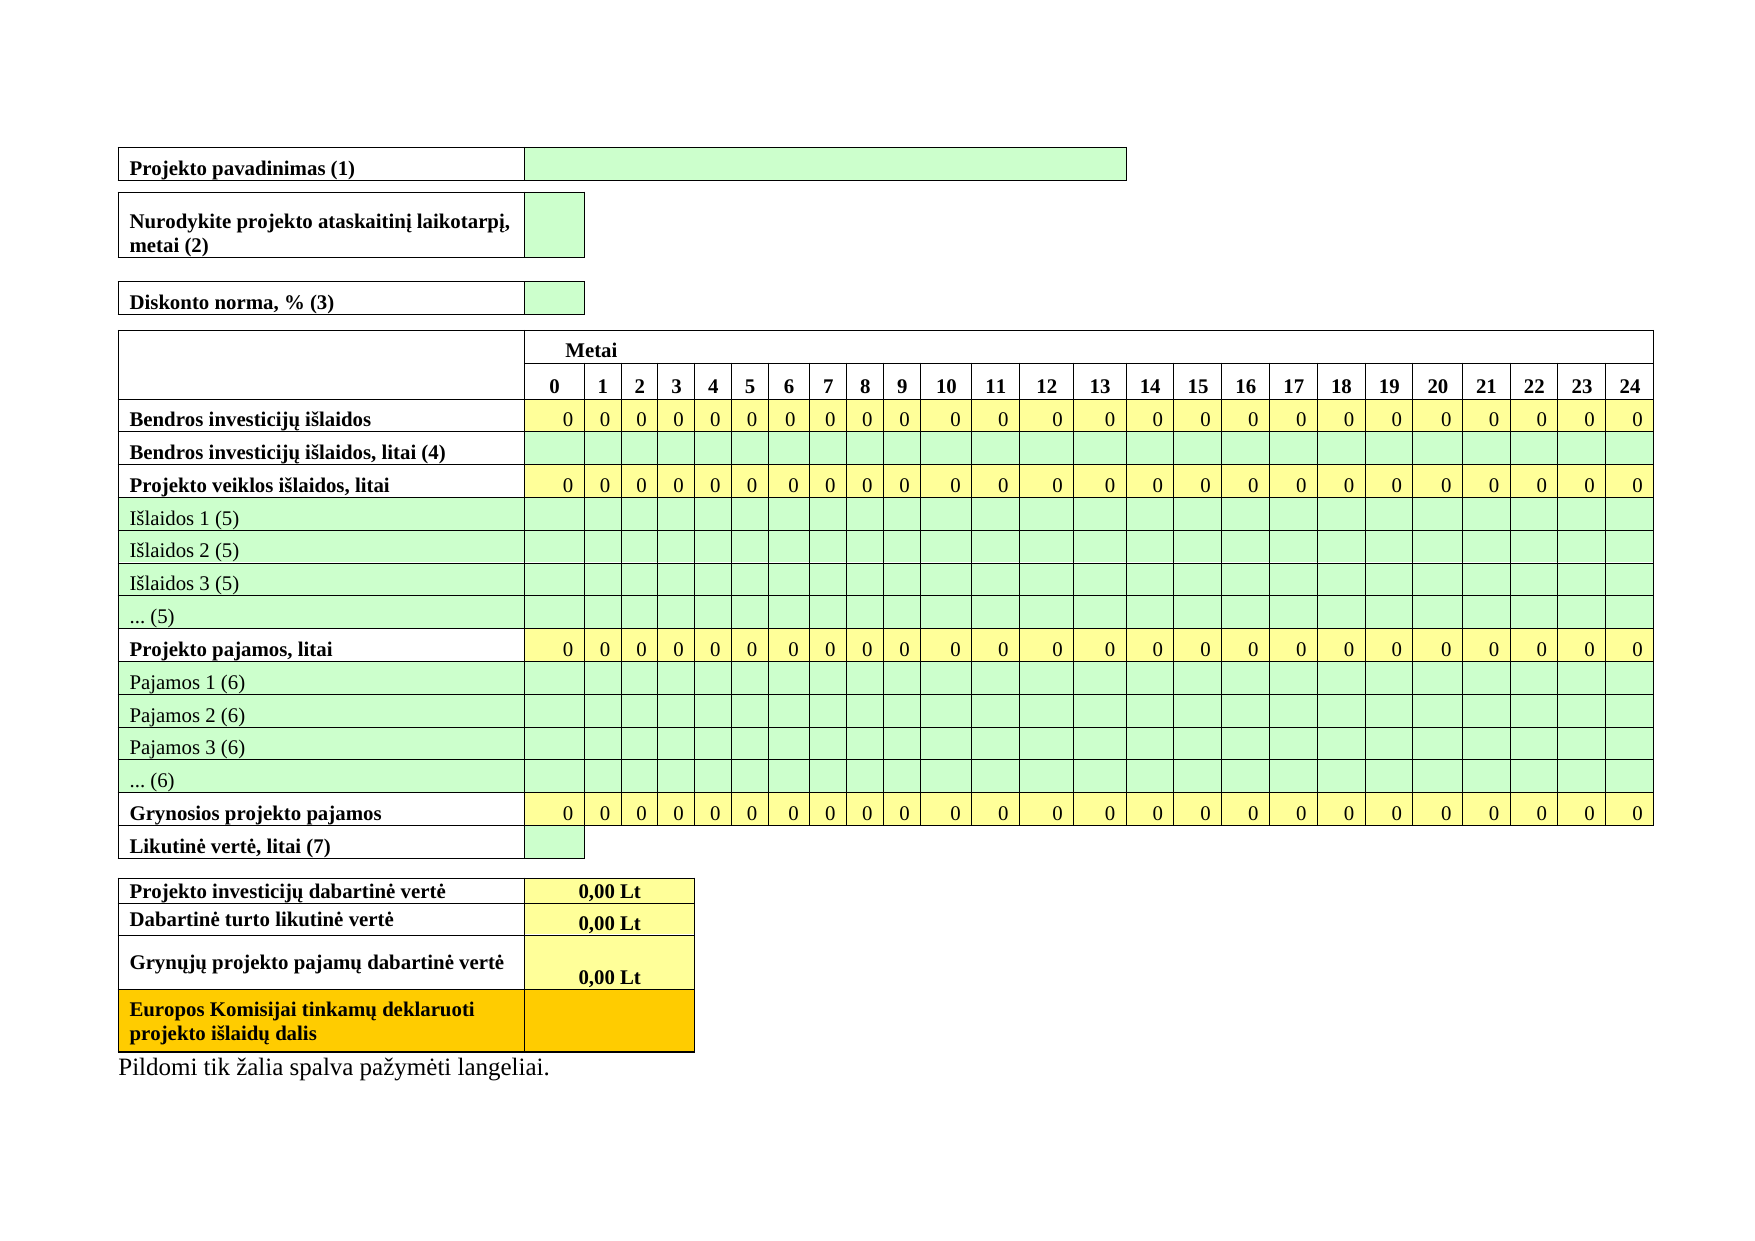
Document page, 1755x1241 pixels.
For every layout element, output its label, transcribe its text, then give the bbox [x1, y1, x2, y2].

table_cell [921, 564, 971, 595]
table_cell [921, 498, 971, 530]
table_cell [769, 531, 809, 562]
table_cell 0 [1222, 793, 1269, 825]
table_cell 24 [1606, 364, 1653, 398]
table_cell [1318, 564, 1365, 595]
table_cell [525, 564, 584, 595]
table_cell [884, 728, 920, 759]
table_cell [1558, 498, 1605, 530]
table_cell [584, 858, 621, 877]
table_cell [695, 662, 731, 694]
table_cell [884, 858, 921, 877]
table_cell 20 [1413, 364, 1462, 398]
table_cell [1126, 281, 1174, 314]
table_cell [658, 596, 694, 628]
table_cell [1127, 564, 1173, 595]
table_cell [621, 826, 658, 858]
table_cell Pajamos 3 (6) [119, 728, 524, 759]
table_cell [847, 596, 883, 628]
table_cell [658, 432, 694, 464]
table_cell [1366, 596, 1412, 628]
table_cell 0 [1463, 629, 1510, 661]
table_cell [1222, 728, 1269, 759]
table_cell [1020, 728, 1073, 759]
table_cell Bendros investicijų išlaidos [119, 400, 524, 431]
table_cell [921, 878, 972, 903]
table_cell 0 [1558, 793, 1605, 825]
table_cell [847, 257, 883, 281]
table_cell [1020, 281, 1073, 314]
table_cell [1126, 180, 1174, 192]
table_cell [1020, 192, 1073, 257]
table_cell [1126, 826, 1174, 858]
table_cell [1020, 564, 1073, 595]
table_cell [847, 935, 883, 989]
table_cell [1558, 903, 1606, 934]
table_cell 0,00 Lt [525, 904, 694, 934]
table_cell [658, 281, 694, 314]
table_cell 0 [525, 793, 584, 825]
table_cell [1074, 564, 1126, 595]
table_cell [1127, 760, 1173, 792]
table_cell [1020, 760, 1073, 792]
table_cell [847, 331, 883, 362]
table_cell [1174, 257, 1222, 281]
table_cell [1511, 498, 1557, 530]
table_cell 9 [884, 364, 920, 398]
table_cell [921, 181, 972, 192]
table_cell [1606, 695, 1653, 727]
table_cell [810, 760, 846, 792]
table_cell [622, 760, 657, 792]
table_cell 0 [1020, 465, 1073, 497]
table_cell [972, 281, 1019, 314]
table_cell [768, 257, 810, 281]
table_cell [118, 258, 524, 281]
table_cell [1222, 903, 1269, 934]
table_cell [810, 858, 847, 877]
table_cell [884, 695, 920, 727]
table_cell [1222, 331, 1269, 362]
table_cell 0 [1074, 465, 1126, 497]
table_cell [1020, 826, 1073, 858]
table_cell [1174, 662, 1221, 694]
table_cell [884, 331, 921, 362]
table_cell [768, 192, 810, 257]
table_cell [695, 181, 731, 192]
table_cell [1020, 314, 1073, 330]
table_cell 0 [1511, 400, 1557, 431]
table_cell 7 [810, 364, 846, 398]
table_cell [1606, 498, 1653, 530]
table_cell [1074, 858, 1126, 877]
table_cell [1462, 180, 1510, 192]
table_cell [1462, 989, 1510, 1051]
table_cell Dabartinė turto likutinė vertė [119, 904, 524, 934]
table_cell 15 [1174, 364, 1221, 398]
table_cell [1558, 531, 1605, 562]
table_cell [1222, 564, 1269, 595]
table_cell [1270, 903, 1317, 934]
table_cell [847, 878, 883, 903]
table_cell [524, 258, 584, 281]
table_cell 0 [585, 465, 621, 497]
table_cell [847, 662, 883, 694]
table_cell [1127, 596, 1173, 628]
table_cell [1510, 192, 1558, 257]
table_cell [1510, 878, 1558, 903]
table_cell [585, 498, 621, 530]
table_cell [847, 314, 883, 330]
table_cell [731, 989, 768, 1051]
table_cell [1074, 192, 1126, 257]
table_cell [1413, 192, 1462, 257]
table_cell 0,00 Lt [525, 936, 694, 989]
table_cell [1174, 180, 1222, 192]
table_cell [1511, 596, 1557, 628]
table_cell [1222, 314, 1269, 330]
table_cell [921, 662, 971, 694]
table_cell 0 [921, 400, 971, 431]
table_cell [1174, 498, 1221, 530]
table_header [1413, 147, 1462, 180]
table_cell ... (5) [119, 596, 524, 628]
table_cell [1020, 878, 1073, 903]
table_cell [1558, 760, 1605, 792]
table_header [1127, 147, 1174, 180]
table_cell [1222, 531, 1269, 562]
table_cell [921, 314, 972, 330]
table_cell [1126, 331, 1174, 362]
table_cell [1074, 760, 1126, 792]
table_cell 0 [884, 465, 920, 497]
table_cell [1074, 903, 1126, 934]
table_cell [769, 662, 809, 694]
table_cell [1510, 935, 1558, 989]
table_cell [524, 859, 584, 877]
table_cell 0 [1174, 793, 1221, 825]
table_cell [769, 564, 809, 595]
table_cell 0 [1074, 629, 1126, 661]
table_cell [1074, 281, 1126, 314]
table_cell [695, 432, 731, 464]
table_cell [768, 858, 810, 877]
table_cell [658, 498, 694, 530]
table_cell [1317, 989, 1365, 1051]
table_cell [1558, 695, 1605, 727]
table_cell [884, 314, 921, 330]
table_cell [731, 903, 768, 934]
table_cell [658, 728, 694, 759]
table_cell [769, 760, 809, 792]
table_cell [1558, 564, 1605, 595]
table_cell Metai [525, 331, 658, 362]
table_cell [658, 331, 694, 362]
table_cell 0 [1413, 793, 1462, 825]
table_cell [1127, 432, 1173, 464]
table_cell [1174, 281, 1222, 314]
table_cell [1318, 531, 1365, 562]
table_cell 0 [1366, 793, 1412, 825]
table_cell [1127, 498, 1173, 530]
table_cell [695, 903, 731, 934]
table_cell Išlaidos 1 (5) [119, 498, 524, 530]
table_cell Grynųjų projekto pajamų dabartinė vertė [119, 936, 524, 989]
table_cell [1020, 331, 1073, 362]
table_cell [1366, 728, 1412, 759]
table_cell [622, 728, 657, 759]
table_cell [1174, 826, 1222, 858]
table_cell [972, 695, 1019, 727]
table_cell [621, 181, 658, 192]
table_cell 0 [1606, 400, 1653, 431]
table_cell 0 [1511, 629, 1557, 661]
table_cell [1020, 989, 1073, 1051]
table_cell [585, 728, 621, 759]
table_cell 0 [1413, 465, 1462, 497]
table_cell [921, 257, 972, 281]
table_cell [1318, 695, 1365, 727]
table_cell [1413, 498, 1462, 530]
table_cell 0 [1318, 793, 1365, 825]
table_cell [1270, 760, 1317, 792]
table_cell [695, 596, 731, 628]
table_cell 16 [1222, 364, 1269, 398]
table_cell [525, 531, 584, 562]
table_cell [1127, 695, 1173, 727]
table_cell [525, 282, 584, 314]
table_cell [1413, 728, 1462, 759]
table_header [1365, 147, 1413, 180]
table_cell [1126, 935, 1174, 989]
table_cell 0 [1174, 465, 1221, 497]
table_cell 0 [1366, 465, 1412, 497]
table_cell Likutinė vertė, litai (7) [119, 826, 524, 858]
table_cell [658, 531, 694, 562]
table_cell [847, 826, 883, 858]
table_header [1510, 147, 1558, 180]
table_cell [1413, 432, 1462, 464]
table_cell [1126, 989, 1174, 1051]
table_cell 0 [884, 400, 920, 431]
table_cell [1413, 935, 1462, 989]
table_cell [695, 531, 731, 562]
table_cell [1074, 935, 1126, 989]
table_cell 0 [921, 629, 971, 661]
table_cell [1270, 314, 1317, 330]
table_cell [1270, 192, 1317, 257]
table_cell [1366, 498, 1412, 530]
table_cell 0 [695, 793, 731, 825]
table_cell Nurodykite projekto ataskaitinį laikotarpį, metai (2) [119, 193, 524, 257]
table_cell [1318, 760, 1365, 792]
table_cell 0 [1606, 629, 1653, 661]
table_cell [972, 935, 1019, 989]
table_cell [1413, 281, 1462, 314]
table_cell [1365, 878, 1413, 903]
table_cell [525, 695, 584, 727]
table_cell [1222, 662, 1269, 694]
table_cell 0 [884, 793, 920, 825]
table_cell [622, 498, 657, 530]
table_cell 0 [622, 793, 657, 825]
table_cell [695, 826, 731, 858]
table_cell [768, 281, 810, 314]
table_cell [525, 728, 584, 759]
table_cell [621, 192, 658, 257]
table_cell [524, 181, 584, 192]
table_cell [884, 281, 921, 314]
table_cell [1366, 564, 1412, 595]
table_cell [810, 596, 846, 628]
table_cell [1413, 878, 1462, 903]
table_cell [921, 760, 971, 792]
table_cell [621, 314, 658, 330]
table_header [1270, 147, 1317, 180]
table_cell [1413, 531, 1462, 562]
table_cell [1413, 989, 1462, 1051]
table_cell [847, 695, 883, 727]
table_cell 0 [1366, 400, 1412, 431]
table_cell 0 [1413, 400, 1462, 431]
table_cell [1126, 192, 1174, 257]
table_cell [972, 903, 1019, 934]
table_cell [1413, 314, 1462, 330]
table_cell 12 [1020, 364, 1073, 398]
table_cell [921, 281, 972, 314]
table_cell [695, 257, 731, 281]
table_cell [695, 498, 731, 530]
table_cell [1222, 695, 1269, 727]
table_cell [921, 331, 972, 362]
table_cell [695, 760, 731, 792]
table_cell [1606, 432, 1653, 464]
table_cell [1463, 432, 1510, 464]
table_cell [1317, 192, 1365, 257]
table_cell [1413, 760, 1462, 792]
table_cell [810, 192, 847, 257]
table_cell 6 [769, 364, 809, 398]
table_cell 0 [847, 793, 883, 825]
table_cell [585, 432, 621, 464]
table_cell [1558, 989, 1606, 1051]
table_cell 19 [1366, 364, 1412, 398]
table_cell 0 [732, 465, 768, 497]
table_cell [810, 695, 846, 727]
text Pildomi tik žalia spalva pažymėti langeliai. [118, 1052, 1636, 1081]
table_cell [1462, 935, 1510, 989]
table_cell [810, 257, 847, 281]
table_cell [810, 728, 846, 759]
table_cell 0 [972, 793, 1019, 825]
table_cell [621, 858, 658, 877]
table_cell [1174, 596, 1221, 628]
table_cell [1511, 662, 1557, 694]
table_cell [1317, 858, 1365, 877]
table_cell [1413, 858, 1462, 877]
table_cell 0 [1606, 793, 1653, 825]
table_cell [1020, 858, 1073, 877]
table_cell 0 [585, 400, 621, 431]
table_cell [1511, 695, 1557, 727]
table_cell [769, 498, 809, 530]
table_cell [1366, 432, 1412, 464]
table_cell [1558, 180, 1606, 192]
table_cell [584, 181, 621, 192]
table_cell [847, 858, 883, 877]
table_cell [810, 331, 847, 362]
table_cell [1606, 314, 1653, 330]
table_cell [1270, 596, 1317, 628]
table_header [1462, 147, 1510, 180]
table_cell [525, 596, 584, 628]
table_cell [1318, 728, 1365, 759]
table_cell [695, 192, 731, 257]
table_cell [731, 826, 768, 858]
table_cell [1365, 826, 1413, 858]
table_cell Europos Komisijai tinkamų deklaruoti projekto išlaidų dalis [119, 990, 524, 1051]
table_cell [1511, 432, 1557, 464]
table_cell [1366, 531, 1412, 562]
table_cell [695, 935, 731, 989]
table_cell 0 [1463, 793, 1510, 825]
table_cell 0,00 Lt [525, 879, 694, 903]
table_cell [1462, 281, 1510, 314]
table_cell [1366, 695, 1412, 727]
table_cell [584, 257, 621, 281]
table_cell [119, 331, 524, 398]
table_cell 0 [810, 465, 846, 497]
table_cell [1222, 858, 1269, 877]
table_cell [1317, 935, 1365, 989]
table_cell [1413, 826, 1462, 858]
table_cell [1606, 564, 1653, 595]
table_cell [695, 989, 731, 1051]
table_cell [1606, 192, 1653, 257]
table_cell [695, 878, 731, 903]
table_cell [1174, 432, 1221, 464]
table_cell 0 [622, 400, 657, 431]
table_cell [1074, 662, 1126, 694]
table_cell [118, 315, 524, 330]
table_cell [658, 858, 694, 877]
table_cell [1606, 257, 1653, 281]
table_cell [1270, 728, 1317, 759]
table_cell [972, 432, 1019, 464]
table_cell [1126, 858, 1174, 877]
table_cell [810, 662, 846, 694]
table_cell [1606, 878, 1653, 903]
table_cell [972, 760, 1019, 792]
table_cell [1510, 314, 1558, 330]
table_cell [1510, 257, 1558, 281]
table_cell [1270, 281, 1317, 314]
table_cell 0 [1222, 400, 1269, 431]
table_cell [1270, 858, 1317, 877]
table_cell [1317, 826, 1365, 858]
table_cell [118, 181, 524, 192]
table_cell [1126, 314, 1174, 330]
table_cell [1074, 878, 1126, 903]
table_cell [1020, 181, 1073, 192]
table_cell [1606, 662, 1653, 694]
table_cell Projekto veiklos išlaidos, litai [119, 465, 524, 497]
table_cell 0 [1127, 629, 1173, 661]
table_cell [1606, 935, 1653, 989]
table_cell [1270, 564, 1317, 595]
table_cell [847, 989, 883, 1051]
table_cell [658, 695, 694, 727]
table_cell 0 [1020, 629, 1073, 661]
table_cell [1222, 989, 1269, 1051]
table_cell [1463, 531, 1510, 562]
table_cell [1174, 935, 1222, 989]
table_cell [847, 281, 883, 314]
table_cell [847, 432, 883, 464]
table_cell [1270, 331, 1317, 362]
table_cell 0 [1558, 629, 1605, 661]
table_cell [621, 257, 658, 281]
table_cell [1413, 180, 1462, 192]
table_cell [621, 281, 658, 314]
table_cell [1558, 935, 1606, 989]
table_cell [1366, 760, 1412, 792]
table_cell [1510, 989, 1558, 1051]
table_cell 14 [1127, 364, 1173, 398]
table_cell [1365, 180, 1413, 192]
table_cell [847, 498, 883, 530]
table_cell [972, 564, 1019, 595]
table_cell [1558, 257, 1606, 281]
table_cell [731, 878, 768, 903]
table_cell 0 [1463, 400, 1510, 431]
table_cell [1270, 432, 1317, 464]
table_cell [1462, 192, 1510, 257]
table_cell [847, 728, 883, 759]
table_cell [884, 432, 920, 464]
table_cell [972, 596, 1019, 628]
table_cell [1463, 728, 1510, 759]
table_cell [695, 314, 731, 330]
table_cell [585, 760, 621, 792]
table_cell 0 [1606, 465, 1653, 497]
table_cell [1020, 903, 1073, 934]
table_cell [1174, 531, 1221, 562]
table_cell [847, 903, 883, 934]
table_cell 0 [810, 400, 846, 431]
table_cell [1606, 826, 1653, 858]
table_cell [1174, 331, 1222, 362]
table_cell [1606, 180, 1653, 192]
table_cell 0 [1463, 465, 1510, 497]
table_cell [525, 662, 584, 694]
table_cell 0 [810, 629, 846, 661]
table_cell [622, 662, 657, 694]
table_cell [622, 596, 657, 628]
table_cell [1174, 878, 1222, 903]
table_cell [1606, 989, 1653, 1051]
table_cell [768, 935, 810, 989]
table_cell 0 [1074, 400, 1126, 431]
table_cell [1222, 498, 1269, 530]
table_cell [1511, 760, 1557, 792]
table_cell 0 [972, 400, 1019, 431]
table_cell 11 [972, 364, 1019, 398]
table_cell [921, 728, 971, 759]
table_cell [732, 760, 768, 792]
table_cell [1558, 331, 1606, 362]
table_cell [884, 181, 921, 192]
table_cell [585, 695, 621, 727]
table_cell 0 [585, 629, 621, 661]
table_cell [1317, 331, 1365, 362]
table_cell [810, 432, 846, 464]
table_header [1606, 147, 1653, 180]
table_cell 0 [847, 400, 883, 431]
table_cell [731, 935, 768, 989]
table_cell [1558, 878, 1606, 903]
table_cell [1020, 531, 1073, 562]
table_cell [731, 181, 768, 192]
table_cell [658, 257, 694, 281]
table_header Projekto pavadinimas (1) [119, 148, 524, 180]
table_cell 22 [1511, 364, 1557, 398]
table_header [1174, 147, 1222, 180]
table_cell [769, 695, 809, 727]
table_cell 0 [847, 465, 883, 497]
table_cell [1074, 728, 1126, 759]
table_cell [1366, 662, 1412, 694]
table_cell Pajamos 2 (6) [119, 695, 524, 727]
table_cell [1270, 935, 1317, 989]
table_cell [585, 531, 621, 562]
table_cell [695, 858, 731, 877]
table_cell [884, 596, 920, 628]
table_cell [810, 181, 847, 192]
table_cell 3 [658, 364, 694, 398]
table_cell 0 [695, 465, 731, 497]
table_cell 0 [695, 400, 731, 431]
table_cell [1317, 314, 1365, 330]
table_cell [585, 192, 621, 257]
table_cell 0 [810, 793, 846, 825]
table_cell [732, 596, 768, 628]
table_cell [1222, 180, 1269, 192]
table_cell [921, 826, 972, 858]
table_cell [1222, 432, 1269, 464]
table_cell [1463, 596, 1510, 628]
table_cell [769, 432, 809, 464]
table_cell [1318, 662, 1365, 694]
table_cell 23 [1558, 364, 1605, 398]
table_cell [1074, 257, 1126, 281]
table_cell [731, 314, 768, 330]
table_cell 0 [525, 400, 584, 431]
table_cell 0 [1127, 465, 1173, 497]
table_cell [1365, 935, 1413, 989]
table_cell [921, 531, 971, 562]
table_cell [847, 181, 883, 192]
table_cell ... (6) [119, 760, 524, 792]
table_cell [622, 432, 657, 464]
table_cell 0 [525, 364, 584, 398]
table_cell [768, 181, 810, 192]
table_cell [1365, 858, 1413, 877]
table_cell [1510, 903, 1558, 934]
table_cell [658, 826, 694, 858]
table_cell [972, 181, 1019, 192]
table_cell [731, 257, 768, 281]
table_cell Grynosios projekto pajamos [119, 793, 524, 825]
table_cell [768, 331, 810, 362]
table_cell [1413, 257, 1462, 281]
table_cell 0 [658, 629, 694, 661]
table_cell [1318, 596, 1365, 628]
table_cell [1174, 903, 1222, 934]
table_cell 0 [695, 629, 731, 661]
table_cell [1174, 564, 1221, 595]
table_cell [847, 192, 883, 257]
table_cell 0 [972, 629, 1019, 661]
table_cell Diskonto norma, % (3) [119, 282, 524, 314]
table_cell 0 [1511, 465, 1557, 497]
table_cell [1317, 180, 1365, 192]
table_cell [1127, 662, 1173, 694]
table_header [1222, 147, 1269, 180]
table_cell [1174, 695, 1221, 727]
table_cell [810, 498, 846, 530]
table_cell [1317, 257, 1365, 281]
table_cell [1317, 878, 1365, 903]
table_cell [1462, 314, 1510, 330]
table_cell 0 [1270, 400, 1317, 431]
table_cell [1126, 257, 1174, 281]
table_cell [884, 192, 921, 257]
table_cell [1020, 257, 1073, 281]
table_cell [585, 281, 621, 314]
table_cell [731, 858, 768, 877]
table_cell 0 [972, 465, 1019, 497]
table_cell 8 [847, 364, 883, 398]
table_cell [695, 695, 731, 727]
table_cell [810, 935, 847, 989]
table_cell 0 [658, 400, 694, 431]
table_cell 0 [769, 629, 809, 661]
table_cell [658, 192, 694, 257]
table_cell [1365, 903, 1413, 934]
table_cell [1463, 498, 1510, 530]
table_cell 0 [622, 629, 657, 661]
table_cell [732, 728, 768, 759]
table_cell [1270, 826, 1317, 858]
table_cell 0 [1413, 629, 1462, 661]
table_cell [1365, 331, 1413, 362]
table_cell [972, 314, 1019, 330]
table_cell [1462, 878, 1510, 903]
table_cell 17 [1270, 364, 1317, 398]
table_cell 4 [695, 364, 731, 398]
table_cell [1511, 728, 1557, 759]
table_cell [695, 564, 731, 595]
table_cell [1074, 596, 1126, 628]
table_cell [1074, 989, 1126, 1051]
table_cell Projekto pajamos, litai [119, 629, 524, 661]
table_cell [768, 903, 810, 934]
table_cell [1558, 432, 1605, 464]
table_cell 0 [1174, 629, 1221, 661]
table_cell [1606, 903, 1653, 934]
table_cell [1126, 878, 1174, 903]
table_cell [847, 760, 883, 792]
table_cell [525, 826, 584, 858]
table_cell [884, 903, 921, 934]
table_cell [1074, 826, 1126, 858]
table_cell [884, 826, 921, 858]
table_cell 0 [1270, 629, 1317, 661]
table_cell [1174, 728, 1221, 759]
table_cell [1174, 192, 1222, 257]
table_cell [1462, 826, 1510, 858]
table_cell [1558, 858, 1606, 877]
table_cell [1606, 331, 1653, 362]
table_cell [1606, 596, 1653, 628]
table_cell [810, 826, 847, 858]
table_cell [810, 281, 847, 314]
table_cell [972, 531, 1019, 562]
table_header [525, 148, 1126, 180]
table_cell [1020, 695, 1073, 727]
table_cell 10 [921, 364, 971, 398]
table_cell 0 [1020, 400, 1073, 431]
table_cell [1222, 192, 1269, 257]
table_cell 0 [525, 629, 584, 661]
table_cell [1510, 281, 1558, 314]
table_cell [1074, 531, 1126, 562]
table_cell [1510, 858, 1558, 877]
table_cell 18 [1318, 364, 1365, 398]
table_cell [585, 662, 621, 694]
table_cell Išlaidos 2 (5) [119, 531, 524, 562]
table_cell [1174, 858, 1222, 877]
table_cell 0 [732, 400, 768, 431]
table_cell [1365, 989, 1413, 1051]
table_cell [972, 498, 1019, 530]
table_cell 0 [1558, 465, 1605, 497]
table_cell [585, 826, 621, 858]
table_cell 0 [921, 465, 971, 497]
table_cell 5 [732, 364, 768, 398]
table_cell 0 [1558, 400, 1605, 431]
table_cell [525, 193, 584, 257]
table_cell [1511, 531, 1557, 562]
table_cell 21 [1463, 364, 1510, 398]
table_cell [524, 315, 584, 330]
table_cell 0 [1020, 793, 1073, 825]
table_cell Bendros investicijų išlaidos, litai (4) [119, 432, 524, 464]
table_cell [1413, 903, 1462, 934]
table_cell [1318, 432, 1365, 464]
table_cell [732, 531, 768, 562]
table_cell [1606, 281, 1653, 314]
table_cell [810, 878, 847, 903]
table_cell [921, 192, 972, 257]
table_cell [1510, 826, 1558, 858]
table_cell [1174, 989, 1222, 1051]
table_cell [972, 331, 1019, 362]
table_cell [1463, 695, 1510, 727]
table_cell [884, 760, 920, 792]
table_cell [1365, 257, 1413, 281]
table_cell [1606, 760, 1653, 792]
table_cell [1558, 662, 1605, 694]
table_cell [622, 531, 657, 562]
table_cell [622, 695, 657, 727]
table_cell [658, 760, 694, 792]
table_cell 0 [769, 793, 809, 825]
table_cell Projekto investicijų dabartinė vertė [119, 879, 524, 903]
table_cell 0 [884, 629, 920, 661]
table_cell [732, 498, 768, 530]
table_cell 0 [1222, 629, 1269, 661]
table_cell [972, 257, 1019, 281]
table_cell 0 [658, 793, 694, 825]
table_cell [525, 498, 584, 530]
table_cell [1606, 858, 1653, 877]
table_cell [884, 989, 921, 1051]
table_cell [1365, 314, 1413, 330]
table_cell 0 [1318, 629, 1365, 661]
table_cell Išlaidos 3 (5) [119, 564, 524, 595]
table_cell [1510, 331, 1558, 362]
table_cell [658, 564, 694, 595]
table_cell [731, 331, 768, 362]
table_cell 0 [1318, 465, 1365, 497]
table_cell [768, 314, 810, 330]
table_cell [1222, 257, 1269, 281]
table_cell [1074, 181, 1126, 192]
table_cell [1413, 596, 1462, 628]
table_cell [1462, 331, 1510, 362]
table_cell [769, 596, 809, 628]
table_cell [1127, 728, 1173, 759]
table_cell [658, 662, 694, 694]
table_cell [732, 432, 768, 464]
table_cell 0 [921, 793, 971, 825]
table_cell [1222, 935, 1269, 989]
table_cell [1606, 728, 1653, 759]
table_cell 0 [732, 793, 768, 825]
table_cell 0 [658, 465, 694, 497]
table_cell [1462, 903, 1510, 934]
table_cell [847, 531, 883, 562]
table_cell 0 [1270, 465, 1317, 497]
table_cell Pajamos 1 (6) [119, 662, 524, 694]
table_cell [1126, 903, 1174, 934]
table_cell [732, 662, 768, 694]
table_cell [1365, 281, 1413, 314]
table_cell [972, 192, 1019, 257]
table_cell [1510, 180, 1558, 192]
table_cell [1270, 695, 1317, 727]
table_cell [1020, 432, 1073, 464]
table_cell [585, 564, 621, 595]
table_cell [884, 498, 920, 530]
table_cell [847, 564, 883, 595]
table_cell [1020, 596, 1073, 628]
table_cell [1606, 531, 1653, 562]
table_header [1558, 147, 1606, 180]
table_cell [1270, 498, 1317, 530]
table_cell [1270, 989, 1317, 1051]
table_cell 0 [769, 465, 809, 497]
table_cell [1222, 878, 1269, 903]
table_cell 0 [732, 629, 768, 661]
table_cell [972, 728, 1019, 759]
table_cell [695, 331, 731, 362]
table_cell [1074, 331, 1126, 362]
table_cell [1413, 564, 1462, 595]
table_cell [1174, 314, 1222, 330]
table_cell 0 [622, 465, 657, 497]
table_cell 0 [847, 629, 883, 661]
table_cell [972, 858, 1019, 877]
table_cell [810, 314, 847, 330]
table_cell 0 [1074, 793, 1126, 825]
table_cell [1558, 314, 1606, 330]
table_cell [1463, 760, 1510, 792]
table_cell [1074, 498, 1126, 530]
table_cell [884, 531, 920, 562]
table_cell [921, 695, 971, 727]
table_cell [1318, 498, 1365, 530]
table_cell [884, 878, 921, 903]
table_cell 0 [1174, 400, 1221, 431]
table_cell [1317, 903, 1365, 934]
table_cell [695, 728, 731, 759]
table_cell [810, 903, 847, 934]
table_cell [1558, 281, 1606, 314]
table_cell [884, 257, 921, 281]
table_cell [972, 989, 1019, 1051]
table_cell [972, 878, 1019, 903]
table_cell [810, 989, 847, 1051]
table_cell [1463, 564, 1510, 595]
table_cell [921, 935, 972, 989]
table_cell 0 [1318, 400, 1365, 431]
table_header [1317, 147, 1365, 180]
table_cell [525, 432, 584, 464]
table_cell 13 [1074, 364, 1126, 398]
table_cell [1222, 760, 1269, 792]
table_cell [768, 826, 810, 858]
table_cell [732, 564, 768, 595]
table_cell [658, 314, 694, 330]
table_cell [1270, 257, 1317, 281]
table_cell 2 [622, 364, 657, 398]
table_cell [769, 728, 809, 759]
table_cell [921, 432, 971, 464]
table_cell [1558, 596, 1605, 628]
table_cell [1127, 531, 1173, 562]
table_cell 0 [1127, 793, 1173, 825]
table_cell [1222, 281, 1269, 314]
table_cell [622, 564, 657, 595]
table_cell [1317, 281, 1365, 314]
table_cell [1463, 662, 1510, 694]
table_cell 0 [585, 793, 621, 825]
table_cell 0 [769, 400, 809, 431]
table_cell [1222, 826, 1269, 858]
table_cell [1270, 180, 1317, 192]
table_cell [768, 989, 810, 1051]
table_cell [1074, 314, 1126, 330]
table_cell 0 [1222, 465, 1269, 497]
table_cell [1413, 331, 1462, 362]
table_cell [768, 878, 810, 903]
table_cell [1365, 192, 1413, 257]
table_cell [1270, 531, 1317, 562]
table_cell [584, 314, 621, 330]
table_cell [585, 596, 621, 628]
table_cell 0 [1127, 400, 1173, 431]
table_cell [921, 903, 972, 934]
table_cell [1558, 192, 1606, 257]
table_cell 1 [585, 364, 621, 398]
table_cell [658, 181, 694, 192]
table_cell [884, 564, 920, 595]
table_cell [1462, 858, 1510, 877]
table_cell [1074, 695, 1126, 727]
table_cell [972, 826, 1019, 858]
table_cell 0 [1511, 793, 1557, 825]
table_cell [1174, 760, 1221, 792]
table_cell [525, 760, 584, 792]
table_cell [810, 564, 846, 595]
table_cell [1074, 432, 1126, 464]
table_cell [884, 935, 921, 989]
table_cell [972, 662, 1019, 694]
table_cell [921, 596, 971, 628]
table_cell [731, 192, 768, 257]
table_cell 0 [1366, 629, 1412, 661]
table_cell [1558, 826, 1606, 858]
table_cell [921, 858, 972, 877]
table_cell [884, 662, 920, 694]
table_cell [921, 989, 972, 1051]
table_cell [1020, 498, 1073, 530]
table_cell [525, 990, 694, 1051]
table_cell [1462, 257, 1510, 281]
table_cell [695, 281, 731, 314]
table_cell [732, 695, 768, 727]
table_cell [1413, 662, 1462, 694]
table_cell 0 [1270, 793, 1317, 825]
table_cell [1270, 662, 1317, 694]
table_cell [731, 281, 768, 314]
table_cell [1020, 935, 1073, 989]
table_cell [1511, 564, 1557, 595]
table_cell 0 [525, 465, 584, 497]
table_cell [1558, 728, 1605, 759]
table_cell [1270, 878, 1317, 903]
table_cell [810, 531, 846, 562]
table_cell [1413, 695, 1462, 727]
table_cell [1222, 596, 1269, 628]
table_cell [118, 859, 524, 877]
table_cell [1020, 662, 1073, 694]
